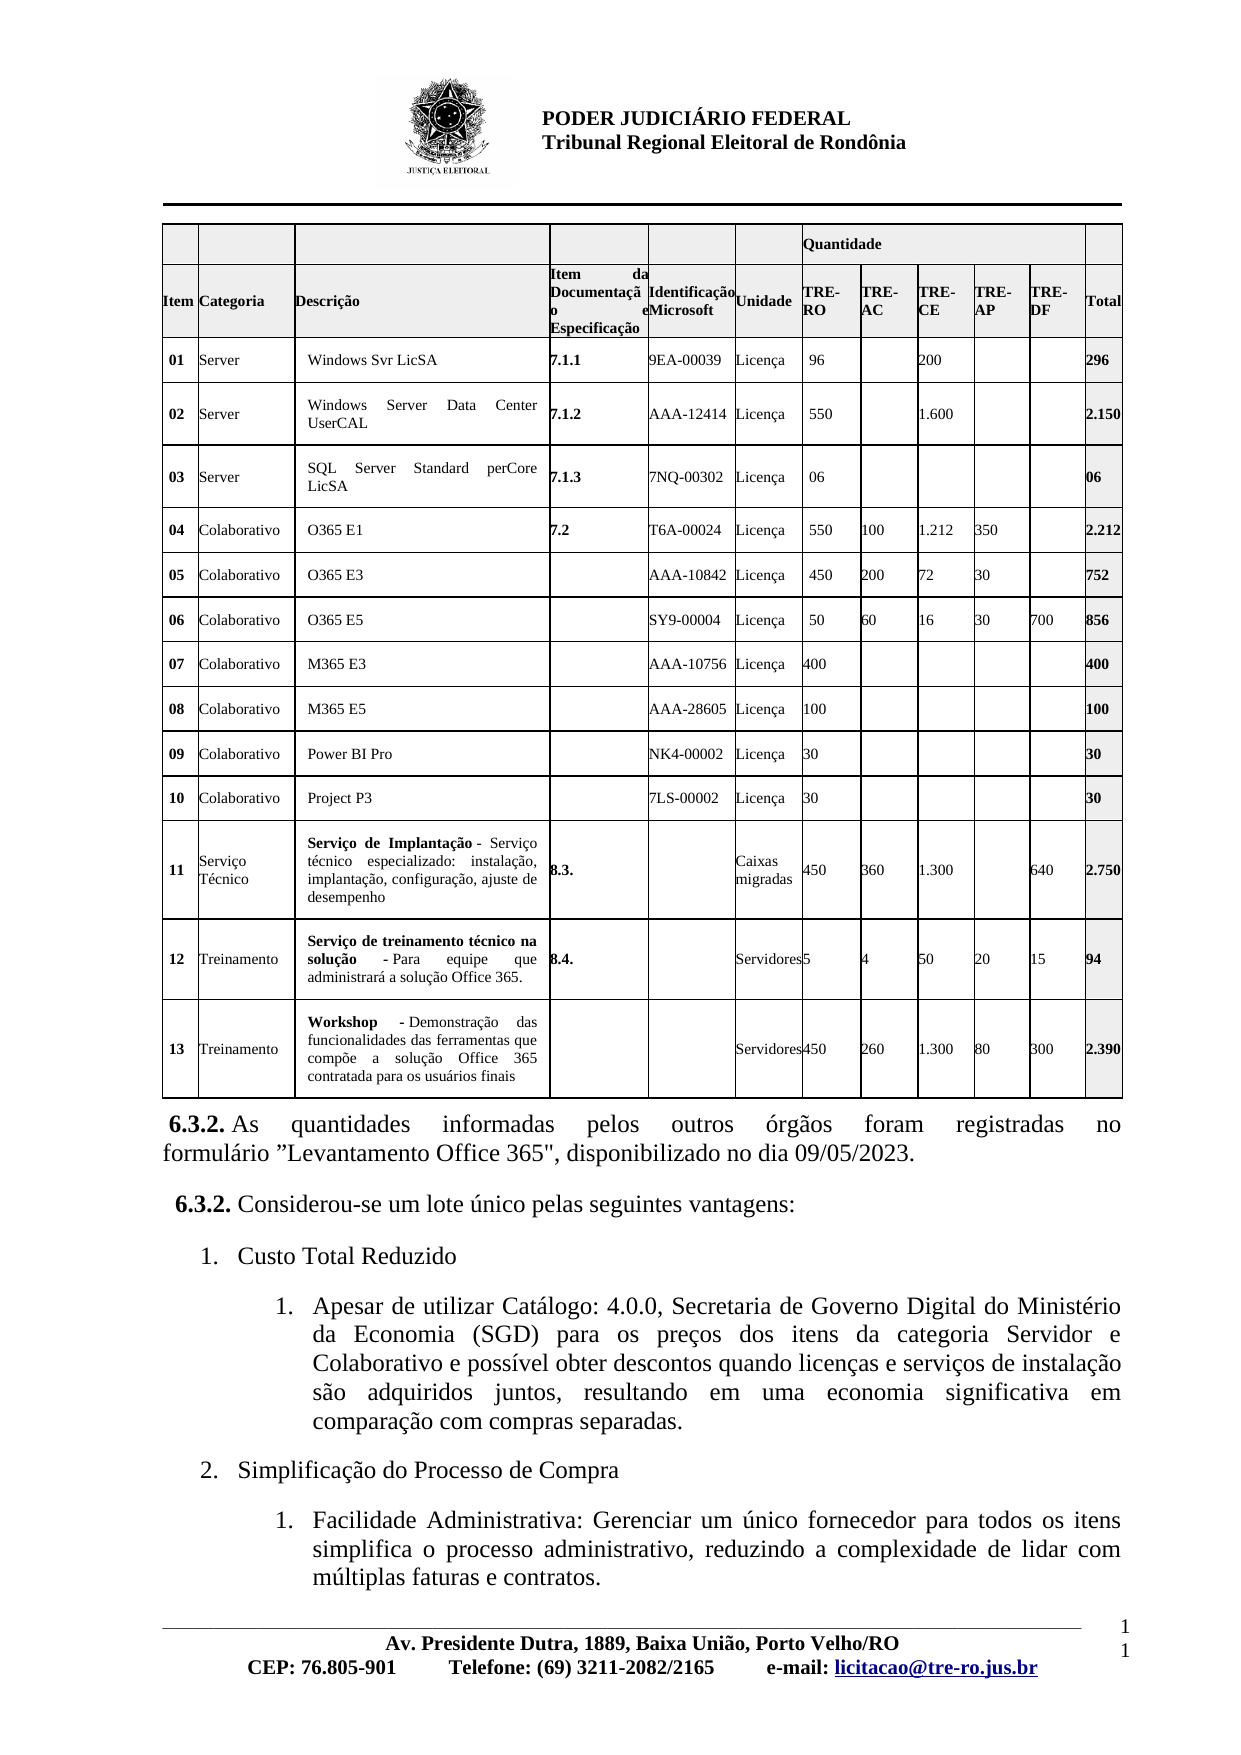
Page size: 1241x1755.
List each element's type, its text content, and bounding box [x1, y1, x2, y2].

table_cell Treinamento [199, 1000, 294, 1097]
table_cell 11 [163, 821, 198, 918]
table_cell Treinamento [199, 920, 294, 998]
table_cell Serviço de Implantação - Serviço técnico especializado: instalação, implantação, configuração, ajuste de desempenho [296, 821, 549, 918]
table_cell [1031, 446, 1085, 507]
table_cell 100 [803, 687, 860, 730]
table_cell [975, 338, 1029, 382]
table_cell O365 E3 [296, 553, 549, 596]
table_cell [551, 553, 648, 596]
table_cell 100 [862, 508, 917, 551]
table_cell 94 [1086, 920, 1122, 998]
table_cell 7.1.2 [551, 383, 648, 444]
table_cell Server [199, 446, 294, 507]
table_cell 8.4. [551, 920, 648, 998]
table_cell [919, 642, 974, 686]
table_cell Licença [736, 508, 802, 551]
table_cell 06 [803, 446, 860, 507]
table_cell Licença [736, 732, 802, 775]
table_cell 50 [919, 920, 974, 998]
table_cell [1031, 338, 1085, 382]
table_cell [1031, 687, 1085, 730]
table_cell [1031, 732, 1085, 775]
table_cell AAA-10842 [649, 553, 735, 596]
table_cell Colaborativo [199, 598, 294, 641]
text 6.3.2. As quantidades informadas pelos outros órgãos foram registradas no formulário ”Levantamento Office 365", disponibilizado no dia 09/05/2023. [162, 1109, 1122, 1167]
table_cell [862, 446, 917, 507]
table_cell Colaborativo [199, 508, 294, 551]
table_cell 30 [1086, 732, 1122, 775]
table_cell 01 [163, 338, 198, 382]
table_cell 260 [862, 1000, 917, 1097]
table_cell 1.300 [919, 821, 974, 918]
table_cell [649, 920, 735, 998]
table_header [199, 225, 294, 263]
table_cell 2.390 [1086, 1000, 1122, 1097]
table_cell Server [199, 383, 294, 444]
table_cell [551, 732, 648, 775]
table_cell Licença [736, 338, 802, 382]
table_cell Servidores [736, 1000, 802, 1097]
table_cell 7LS-00002 [649, 777, 735, 819]
table_cell [975, 642, 1029, 686]
table_cell Licença [736, 777, 802, 819]
table_header [163, 225, 198, 263]
table_cell Licença [736, 383, 802, 444]
table_cell O365 E5 [296, 598, 549, 641]
table_cell 700 [1031, 598, 1085, 641]
table_cell Categoria [199, 265, 294, 337]
table_cell [919, 732, 974, 775]
table_cell Servidores [736, 920, 802, 998]
table_header [649, 225, 735, 263]
table_cell 03 [163, 446, 198, 507]
table_cell 50 [803, 598, 860, 641]
table_cell 400 [803, 642, 860, 686]
table_cell 550 [803, 508, 860, 551]
table_cell [551, 598, 648, 641]
table_cell [1031, 508, 1085, 551]
table_cell [551, 687, 648, 730]
table_cell 5 [803, 920, 860, 998]
table_cell 350 [975, 508, 1029, 551]
table_cell 400 [1086, 642, 1122, 686]
text 6.3.2. Considerou-se um lote único pelas seguintes vantagens: [175, 1189, 1110, 1218]
table_cell 450 [803, 821, 860, 918]
table_cell 12 [163, 920, 198, 998]
table_cell [862, 383, 917, 444]
table_cell 13 [163, 1000, 198, 1097]
table_cell Licença [736, 687, 802, 730]
table_cell 07 [163, 642, 198, 686]
table_cell TRE-AP [975, 265, 1029, 337]
table_cell [1031, 777, 1085, 819]
table_cell Licença [736, 553, 802, 596]
table_cell 7NQ-00302 [649, 446, 735, 507]
table_cell [919, 777, 974, 819]
table_cell 2.750 [1086, 821, 1122, 918]
table_cell 10 [163, 777, 198, 819]
table_cell 9EA-00039 [649, 338, 735, 382]
table_cell 80 [975, 1000, 1029, 1097]
table_cell 1.300 [919, 1000, 974, 1097]
table_cell 30 [803, 777, 860, 819]
table_cell TRE-CE [919, 265, 974, 337]
table_cell AAA-10756 [649, 642, 735, 686]
table_cell M365 E3 [296, 642, 549, 686]
table_cell [649, 821, 735, 918]
table_cell Licença [736, 598, 802, 641]
table_cell 06 [163, 598, 198, 641]
table_cell 550 [803, 383, 860, 444]
table_cell 450 [803, 1000, 860, 1097]
table_cell TRE-AC [862, 265, 917, 337]
table_cell T6A-00024 [649, 508, 735, 551]
table_cell [551, 642, 648, 686]
table_cell Windows Svr LicSA [296, 338, 549, 382]
table_cell [862, 777, 917, 819]
table_cell AAA-28605 [649, 687, 735, 730]
list Apesar de utilizar Catálogo: 4.0.0, Secretaria de Governo Digital do Ministério da Economia (SGD) para os preços dos itens da categoria Servidor e Colaborativo e possível obter descontos quando licenças e serviços de instalação são adquiridos juntos, resultando em uma economia significativa em comparação com compras separadas. [275, 1291, 1122, 1434]
table_cell 08 [163, 687, 198, 730]
table_cell [975, 687, 1029, 730]
table_cell Project P3 [296, 777, 549, 819]
table_cell 72 [919, 553, 974, 596]
table_cell Colaborativo [199, 777, 294, 819]
table_header [296, 225, 549, 263]
table_cell 1.212 [919, 508, 974, 551]
table_cell [1031, 642, 1085, 686]
table_cell Server [199, 338, 294, 382]
table_cell [551, 777, 648, 819]
table_cell 856 [1086, 598, 1122, 641]
table_cell Colaborativo [199, 687, 294, 730]
table_cell 640 [1031, 821, 1085, 918]
table_cell Serviço Técnico [199, 821, 294, 918]
table_cell 04 [163, 508, 198, 551]
table_header [551, 225, 648, 263]
table_cell [975, 777, 1029, 819]
table_cell [975, 383, 1029, 444]
table_cell 752 [1086, 553, 1122, 596]
table_cell 15 [1031, 920, 1085, 998]
table_cell [919, 687, 974, 730]
table_cell [862, 732, 917, 775]
table_cell 05 [163, 553, 198, 596]
table_cell 02 [163, 383, 198, 444]
table_cell 450 [803, 553, 860, 596]
table_cell 96 [803, 338, 860, 382]
table_cell Licença [736, 446, 802, 507]
table_cell Serviço de treinamento técnico na solução - Para equipe que administrará a solução Office 365. [296, 920, 549, 998]
table_cell 296 [1086, 338, 1122, 382]
list Simplificação do Processo de Compra [200, 1455, 1122, 1484]
table_cell [975, 821, 1029, 918]
table_cell 20 [975, 920, 1029, 998]
table_cell [551, 1000, 648, 1097]
table_cell 16 [919, 598, 974, 641]
table_cell Total [1086, 265, 1122, 337]
table_cell [862, 642, 917, 686]
table_cell 30 [803, 732, 860, 775]
table_cell NK4-00002 [649, 732, 735, 775]
table_cell [1031, 553, 1085, 596]
table_cell TRE-RO [803, 265, 860, 337]
table_cell [649, 1000, 735, 1097]
table_cell Workshop - Demonstração das funcionalidades das ferramentas que compõe a solução Office 365 contratada para os usuários finais [296, 1000, 549, 1097]
table_cell M365 E5 [296, 687, 549, 730]
table_cell 1.600 [919, 383, 974, 444]
table_cell 30 [975, 553, 1029, 596]
table_cell 4 [862, 920, 917, 998]
table_cell 360 [862, 821, 917, 918]
table_cell Power BI Pro [296, 732, 549, 775]
table_cell AAA-12414 [649, 383, 735, 444]
table_cell 06 [1086, 446, 1122, 507]
table_cell Item [163, 265, 198, 337]
table_cell [975, 732, 1029, 775]
table_cell Colaborativo [199, 642, 294, 686]
table_cell SQL Server Standard perCore LicSA [296, 446, 549, 507]
table_cell 2.150 [1086, 383, 1122, 444]
table_cell Item da Documentação e Especificação [551, 265, 648, 337]
table_cell Licença [736, 642, 802, 686]
table_cell 30 [1086, 777, 1122, 819]
table_cell 200 [919, 338, 974, 382]
table_cell Identificação Microsoft [649, 265, 735, 337]
table_cell 300 [1031, 1000, 1085, 1097]
table_cell [862, 687, 917, 730]
table_header [736, 225, 802, 263]
table_cell 30 [975, 598, 1029, 641]
table_cell Unidade [736, 265, 802, 337]
table_cell [862, 338, 917, 382]
table_cell 100 [1086, 687, 1122, 730]
table_cell Caixas migradas [736, 821, 802, 918]
list Custo Total Reduzido [200, 1241, 1122, 1270]
table_cell Descrição [296, 265, 549, 337]
table_header Quantidade [803, 225, 1085, 263]
table_cell 2.212 [1086, 508, 1122, 551]
table_cell 8.3. [551, 821, 648, 918]
list Facilidade Administrativa: Gerenciar um único fornecedor para todos os itens simplifica o processo administrativo, reduzindo a complexidade de lidar com múltiplas faturas e contratos. [275, 1505, 1122, 1591]
table_cell 60 [862, 598, 917, 641]
table_cell [919, 446, 974, 507]
table_cell SY9-00004 [649, 598, 735, 641]
table_header [1086, 225, 1122, 263]
table_cell [975, 446, 1029, 507]
table_cell 09 [163, 732, 198, 775]
table_cell [1031, 383, 1085, 444]
table_cell Windows Server Data Center UserCAL [296, 383, 549, 444]
table_cell 7.1.1 [551, 338, 648, 382]
table_cell 200 [862, 553, 917, 596]
table_cell 7.1.3 [551, 446, 648, 507]
table_cell O365 E1 [296, 508, 549, 551]
table_cell Colaborativo [199, 732, 294, 775]
table_cell 7.2 [551, 508, 648, 551]
table_cell Colaborativo [199, 553, 294, 596]
table_cell TRE-DF [1031, 265, 1085, 337]
